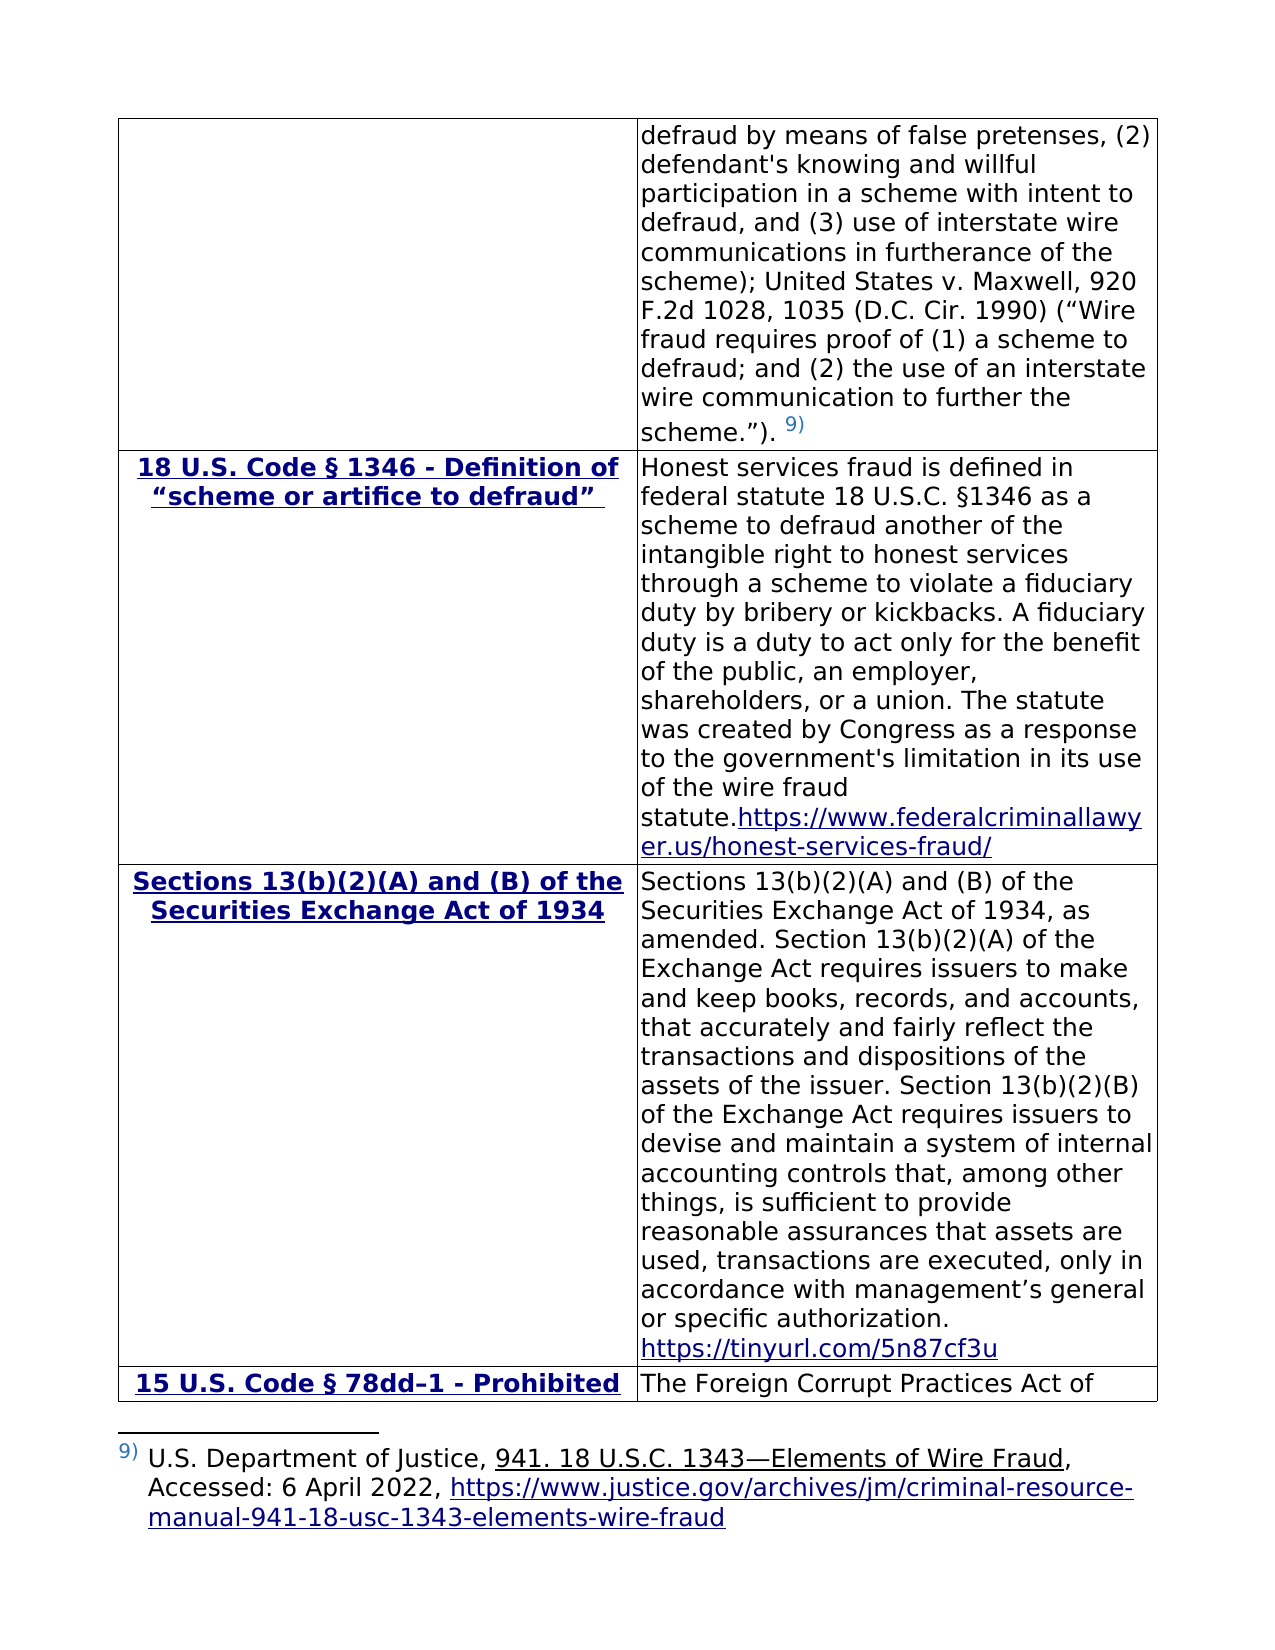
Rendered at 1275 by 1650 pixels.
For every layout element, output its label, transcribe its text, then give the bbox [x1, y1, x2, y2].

table_cell 15 U.S. Code § 78dd–1 - Prohibited [119, 1367, 637, 1401]
table_cell 18 U.S. Code § 1346 - Definition of “scheme or artifice to defraud” [119, 451, 637, 864]
table_cell [119, 119, 637, 450]
table_cell The Foreign Corrupt Practices Act of [638, 1367, 1157, 1401]
table_cell defraud by means of false pretenses, (2) defendant's knowing and willful participation in a scheme with intent to defraud, and (3) use of interstate wire communications in furtherance of the scheme); United States v. Maxwell, 920 F.2d 1028, 1035 (D.C. Cir. 1990) (“Wire fraud requires proof of (1) a scheme to defraud; and (2) the use of an interstate wire communication to further the scheme.”). [638, 119, 1157, 450]
table_cell Sections 13(b)(2)(A) and (B) of the Securities Exchange Act of 1934, as amended. Section 13(b)(2)(A) of the Exchange Act requires issuers to make and keep books, records, and accounts, that accurately and fairly reflect the transactions and dispositions of the assets of the issuer. Section 13(b)(2)(B) of the Exchange Act requires issuers to devise and maintain a system of internal accounting controls that, among other things, is sufficient to provide reasonable assurances that assets are used, transactions are executed, only in accordance with management’s general or specific authorization. https://tinyurl.com/5n87cf3u [638, 865, 1157, 1366]
table_cell Honest services fraud is defined in federal statute 18 U.S.C. §1346 as a scheme to defraud another of the intangible right to honest services through a scheme to violate a fiduciary duty by bribery or kickbacks. A fiduciary duty is a duty to act only for the benefit of the public, an employer, shareholders, or a union. The statute was created by Congress as a response to the government's limitation in its use of the wire fraud statute.https://www.federalcriminallawyer.us/honest-services-fraud/ [638, 451, 1157, 864]
table_cell Sections 13(b)(2)(A) and (B) of the Securities Exchange Act of 1934 [119, 865, 637, 1366]
